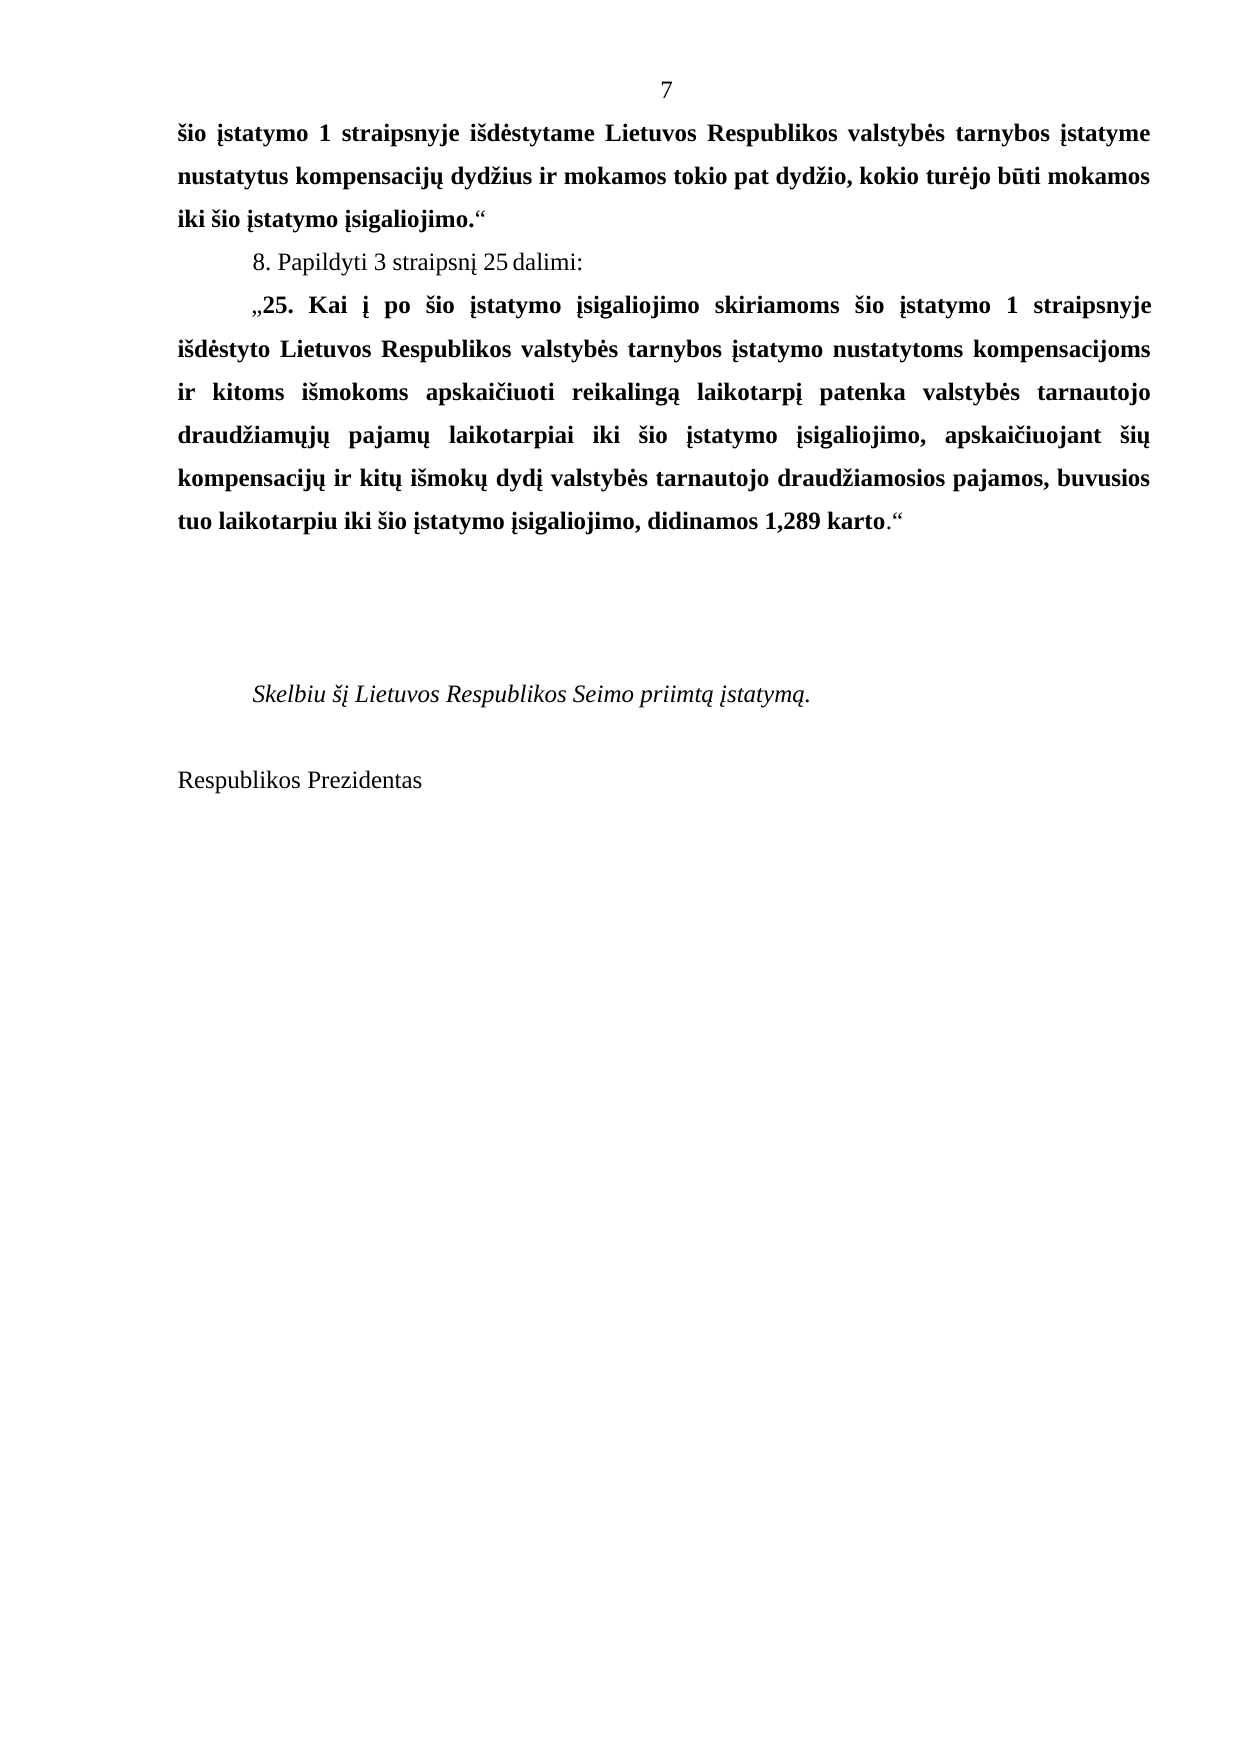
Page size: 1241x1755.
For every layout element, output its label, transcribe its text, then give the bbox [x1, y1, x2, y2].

text Respublikos Prezidentas [177, 765, 1152, 794]
text šio įstatymo 1 straipsnyje išdėstytame Lietuvos Respublikos valstybės tarnybos įstatyme nustatytus kompensacijų dydžius ir mokamos tokio pat dydžio, kokio turėjo būti mokamos iki šio įstatymo įsigaliojimo.“ [177, 118, 1152, 233]
text „25. Kai į po šio įstatymo įsigaliojimo skiriamoms šio įstatymo 1 straipsnyje išdėstyto Lietuvos Respublikos valstybės tarnybos įstatymo nustatytoms kompensacijoms ir kitoms išmokoms apskaičiuoti reikalingą laikotarpį patenka valstybės tarnautojo draudžiamųjų pajamų laikotarpiai iki šio įstatymo įsigaliojimo, apskaičiuojant šių kompensacijų ir kitų išmokų dydį valstybės tarnautojo draudžiamosios pajamos, buvusios tuo laikotarpiu iki šio įstatymo įsigaliojimo, didinamos 1,289 karto.“ [177, 291, 1152, 535]
text 8. Papildyti 3 straipsnį 25 dalimi: [177, 247, 1152, 276]
text Skelbiu šį Lietuvos Respublikos Seimo priimtą įstatymą. [177, 679, 1152, 707]
